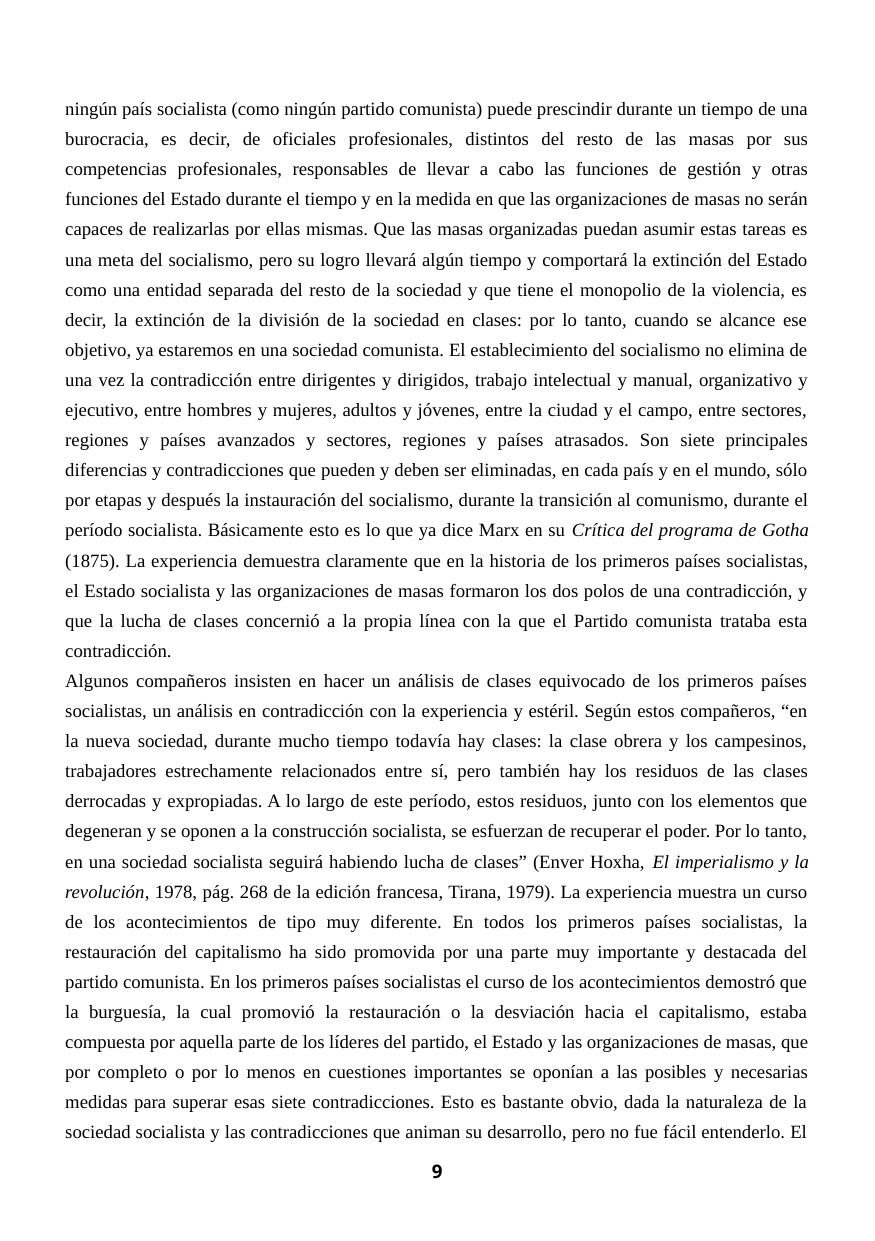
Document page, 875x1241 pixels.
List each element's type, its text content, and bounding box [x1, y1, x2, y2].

text Algunos compañeros insisten en hacer un análisis de clases equivocado de los primeros países socialistas, un análisis en contradicción con la experiencia y estéril. Según estos compañeros, “en la nueva sociedad, durante mucho tiempo todavía hay clases: la clase obrera y los campesinos, trabajadores estrechamente relacionados entre sí, pero también hay los residuos de las clases derrocadas y expropiadas. A lo largo de este período, estos residuos, junto con los elementos que degeneran y se oponen a la construcción socialista, se esfuerzan de recuperar el poder. Por lo tanto, en una sociedad socialista seguirá habiendo lucha de clases” (Enver Hoxha, El imperialismo y la revolución, 1978, pág. 268 de la edición francesa, Tirana, 1979). La experiencia muestra un curso de los acontecimientos de tipo muy diferente. En todos los primeros países socialistas, la restauración del capitalismo ha sido promovida por una parte muy importante y destacada del partido comunista. En los primeros países socialistas el curso de los acontecimientos demostró que la burguesía, la cual promovió la restauración o la desviación hacia el capitalismo, estaba compuesta por aquella parte de los líderes del partido, el Estado y las organizaciones de masas, que por completo o por lo menos en cuestiones importantes se oponían a las posibles y necesarias medidas para superar esas siete contradicciones. Esto es bastante obvio, dada la naturaleza de la sociedad socialista y las contradicciones que animan su desarrollo, pero no fue fácil entenderlo. El [65, 670, 809, 1143]
text ningún país socialista (como ningún partido comunista) puede prescindir durante un tiempo de una burocracia, es decir, de oficiales profesionales, distintos del resto de las masas por sus competencias profesionales, responsables de llevar a cabo las funciones de gestión y otras funciones del Estado durante el tiempo y en la medida en que las organizaciones de masas no serán capaces de realizarlas por ellas mismas. Que las masas organizadas puedan asumir estas tareas es una meta del socialismo, pero su logro llevará algún tiempo y comportará la extinción del Estado como una entidad separada del resto de la sociedad y que tiene el monopolio de la violencia, es decir, la extinción de la división de la sociedad en clases: por lo tanto, cuando se alcance ese objetivo, ya estaremos en una sociedad comunista. El establecimiento del socialismo no elimina de una vez la contradicción entre dirigentes y dirigidos, trabajo intelectual y manual, organizativo y ejecutivo, entre hombres y mujeres, adultos y jóvenes, entre la ciudad y el campo, entre sectores, regiones y países avanzados y sectores, regiones y países atrasados. Son siete principales diferencias y contradicciones que pueden y deben ser eliminadas, en cada país y en el mundo, sólo por etapas y después la instauración del socialismo, durante la transición al comunismo, durante el período socialista. Básicamente esto es lo que ya dice Marx en su Crítica del programa de Gotha (1875). La experiencia demuestra claramente que en la historia de los primeros países socialistas, el Estado socialista y las organizaciones de masas formaron los dos polos de una contradicción, y que la lucha de clases concernió a la propia línea con la que el Partido comunista trataba esta contradicción. [65, 98, 809, 661]
